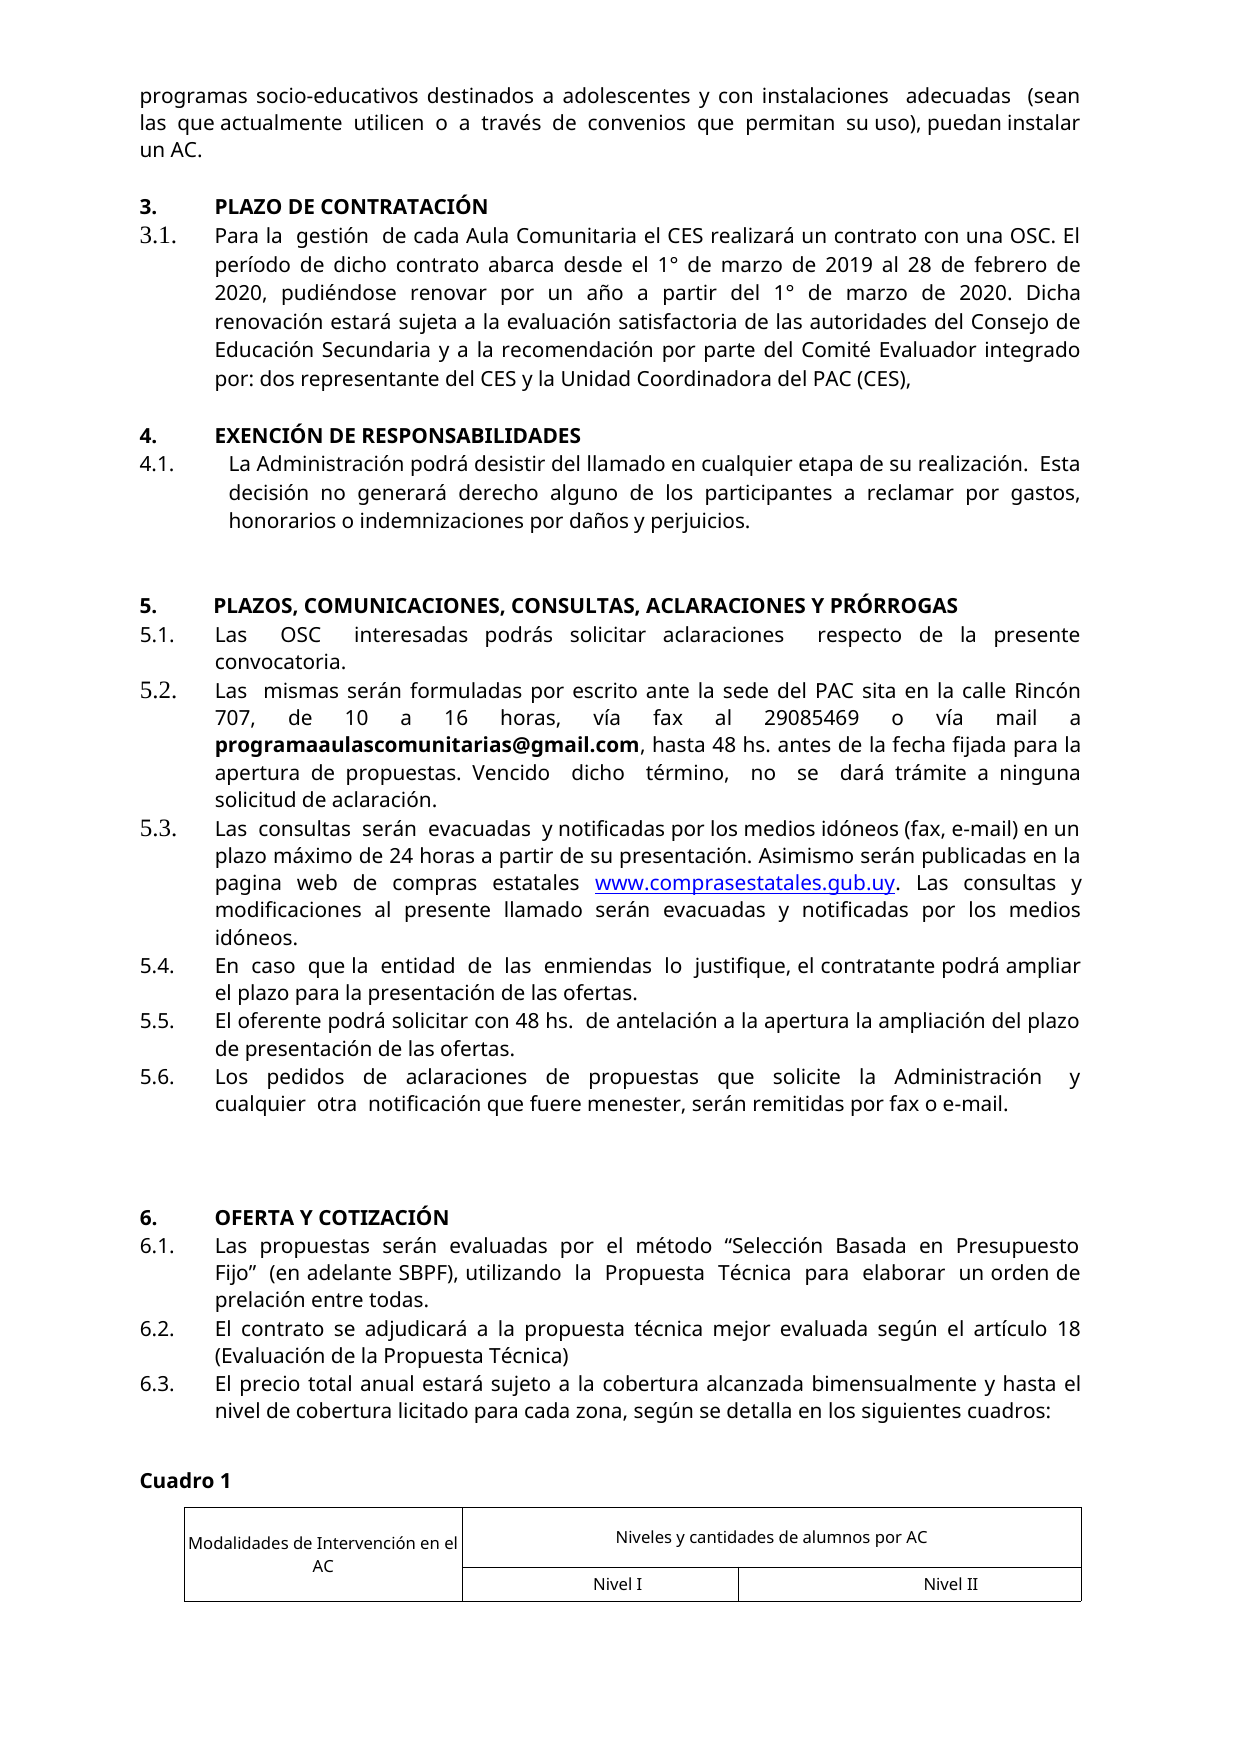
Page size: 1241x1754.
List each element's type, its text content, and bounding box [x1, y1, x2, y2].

text programas socio-educativos destinados a adolescentes y con instalaciones adecuadas (sean las que actualmente utilicen o a través de convenios que permitan su uso), puedan instalar un AC. [139, 81, 1082, 163]
text 6. OFERTA Y COTIZACIÓN [139, 1203, 1082, 1231]
list En caso que la entidad de las enmiendas lo justifique, el contratante podrá ampliar el plazo para la presentación de las ofertas. [139, 951, 1082, 1007]
list La Administración podrá desistir del llamado en cualquier etapa de su realización. Esta decisión no generará derecho alguno de los participantes a reclamar por gastos, honorarios o indemnizaciones por daños y perjuicios. [139, 449, 1082, 534]
table_header Niveles y cantidades de alumnos por AC [463, 1508, 1081, 1567]
text 3. Plazo de contratación [139, 192, 1082, 220]
text Cuadro 1 [139, 1466, 1082, 1495]
list Las consultas serán evacuadas y notificadas por los medios idóneos (fax, e-mail) en un plazo máximo de 24 horas a partir de su presentación. Asimismo serán publicadas en la pagina web de compras estatales www.comprasestatales.gub.uy. Las consultas y modificaciones al presente llamado serán evacuadas y notificadas por los medios idóneos. [139, 813, 1082, 951]
list El contrato se adjudicará a la propuesta técnica mejor evaluada según el artículo 18 (Evaluación de la Propuesta Técnica) [139, 1314, 1082, 1369]
list Para la gestión de cada Aula Comunitaria el CES realizará un contrato con una OSC. El período de dicho contrato abarca desde el 1° de marzo de 2019 al 28 de febrero de 2020, pudiéndose renovar por un año a partir del 1° de marzo de 2020. Dicha renovación estará sujeta a la evaluación satisfactoria de las autoridades del Consejo de Educación Secundaria y a la recomendación por parte del Comité Evaluador integrado por: dos representante del CES y la Unidad Coordinadora del PAC (CES), [139, 220, 1082, 392]
list El precio total anual estará sujeto a la cobertura alcanzada bimensualmente y hasta el nivel de cobertura licitado para cada zona, según se detalla en los siguientes cuadros: [139, 1369, 1082, 1425]
table_cell Nivel I [463, 1568, 738, 1601]
list El oferente podrá solicitar con 48 hs. de antelación a la apertura la ampliación del plazo de presentación de las ofertas. [139, 1007, 1082, 1062]
list Las OSC interesadas podrás solicitar aclaraciones respecto de la presente convocatoria. [139, 620, 1082, 675]
list Los pedidos de aclaraciones de propuestas que solicite la Administración y cualquier otra notificación que fuere menester, serán remitidas por fax o e-mail. [139, 1062, 1082, 1118]
text 5. Plazos, comunicaciones, consultas, aclaraciones y prórrogas [139, 591, 1082, 620]
table_cell Nivel II [739, 1568, 1081, 1601]
table_header Modalidades de Intervención en el AC [185, 1508, 462, 1601]
list Las mismas serán formuladas por escrito ante la sede del PAC sita en la calle Rincón 707, de 10 a 16 horas, vía fax al 29085469 o vía mail a programaaulascomunitarias@gmail.com, hasta 48 hs. antes de la fecha fijada para la apertura de propuestas. Vencido dicho término, no se dará trámite a ninguna solicitud de aclaración. [139, 675, 1082, 813]
list Las propuestas serán evaluadas por el método “Selección Basada en Presupuesto Fijo” (en adelante SBPF), utilizando la Propuesta Técnica para elaborar un orden de prelación entre todas. [139, 1231, 1082, 1314]
text 4. Exención de responsabilidades [139, 421, 1082, 449]
